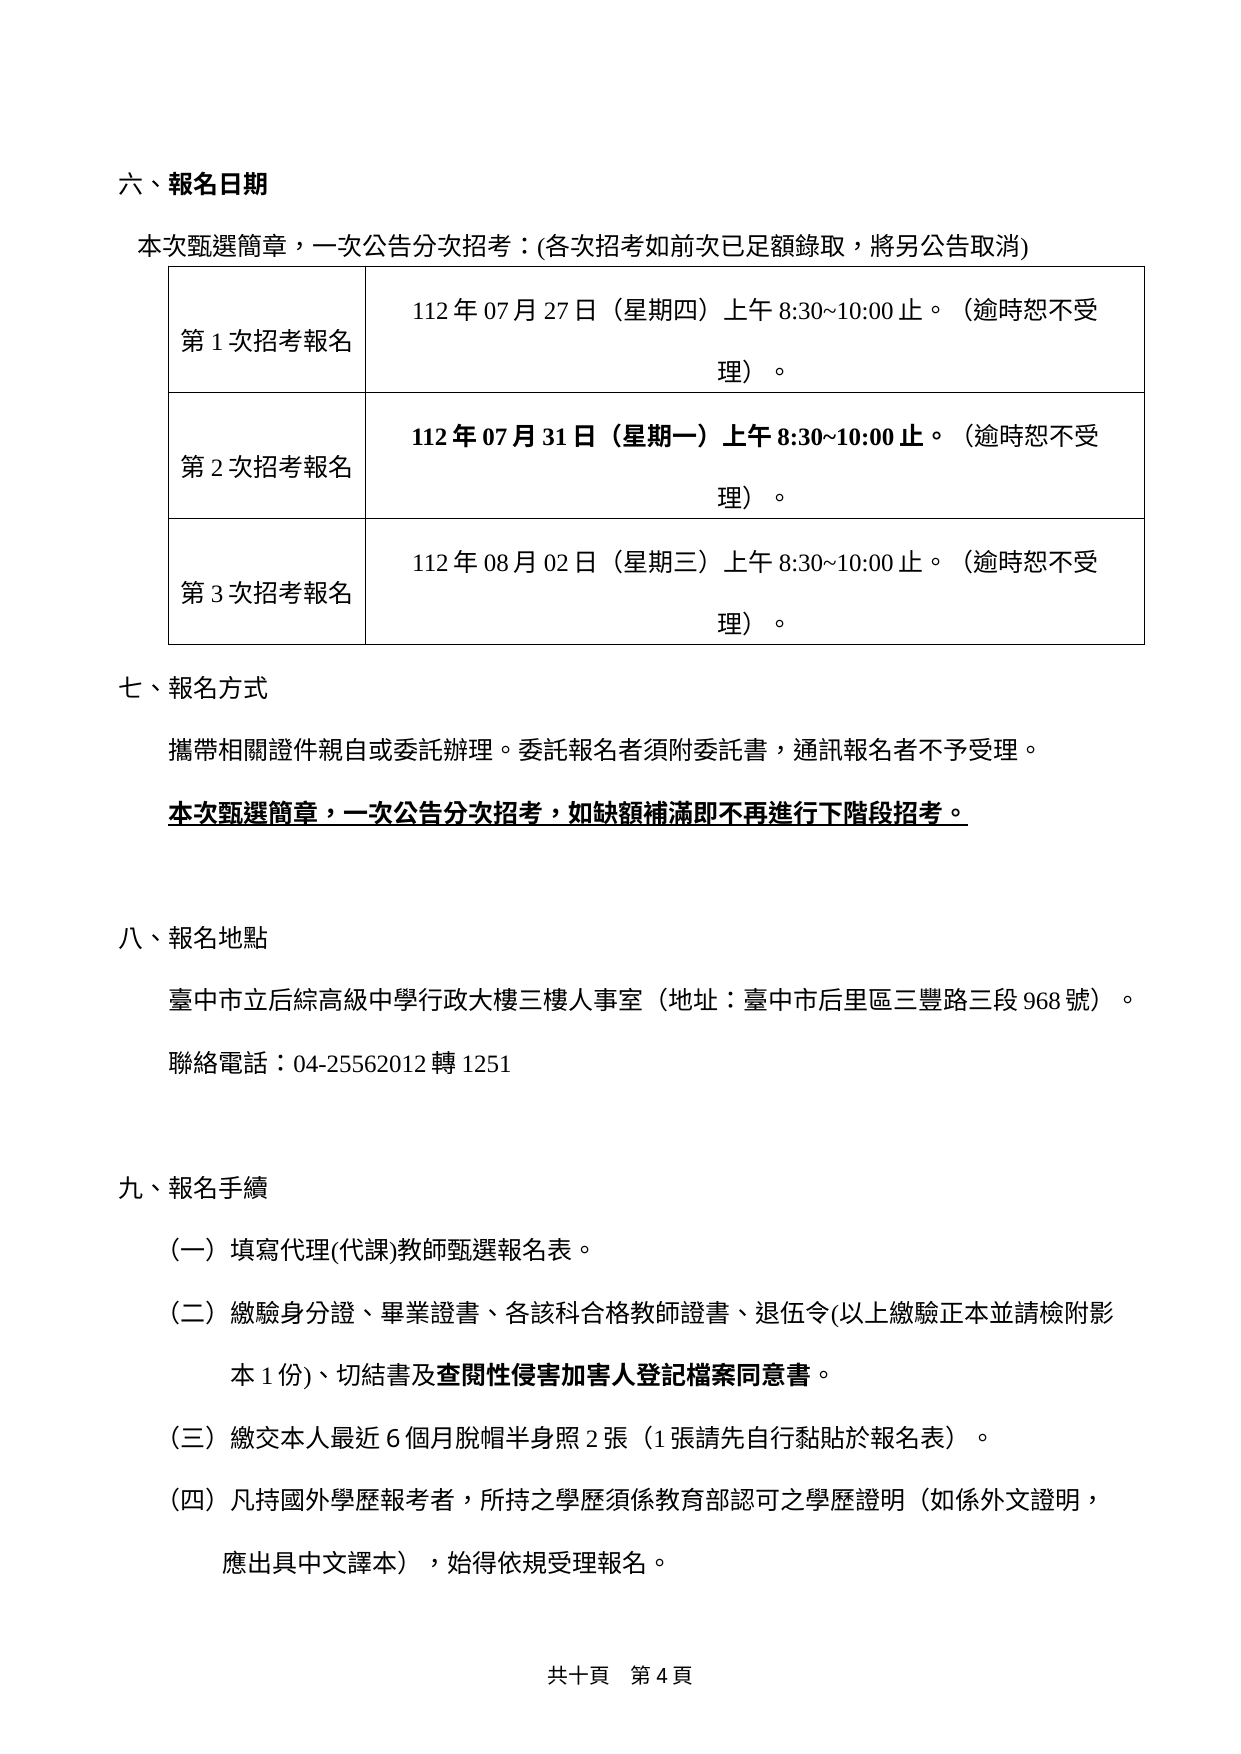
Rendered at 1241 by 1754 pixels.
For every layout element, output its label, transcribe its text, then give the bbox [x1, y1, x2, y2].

table_cell 112年08月02日（星期三）上午8:30~10:00止。（逾時恕不受理）。 [366, 519, 1144, 644]
text 九、報名手續 [118, 1145, 1122, 1207]
table_cell 第3次招考報名 [169, 519, 365, 644]
text 本次甄選簡章，一次公告分次招考：(各次招考如前次已足額錄取，將另公告取消) [118, 203, 1122, 266]
table_cell 第2次招考報名 [169, 393, 365, 518]
text 六、報名日期 [118, 141, 1122, 203]
text 聯絡電話：04-25562012轉1251 [168, 1020, 1122, 1082]
text 七、報名方式 攜帶相關證件親自或委託辦理。委託報名者須附委託書，通訊報名者不予受理。 [118, 645, 1122, 770]
text （一）填寫代理(代課)教師甄選報名表。 [118, 1207, 1122, 1270]
text （三）繳交本人最近6個月脫帽半身照2張（1張請先自行黏貼於報名表）。 [156, 1395, 1122, 1457]
text 八、報名地點 [118, 895, 1122, 957]
text 本次甄選簡章，一次公告分次招考，如缺額補滿即不再進行下階段招考。 [118, 770, 1122, 832]
table_header 第1次招考報名 [169, 267, 365, 392]
text （四）凡持國外學歷報考者，所持之學歷須係教育部認可之學歷證明（如係外文證明，應出具中文譯本），始得依規受理報名。 [156, 1457, 1122, 1582]
table_header 112年07月27日（星期四）上午8:30~10:00止。（逾時恕不受理）。 [366, 267, 1144, 392]
text 臺中市立后綜高級中學行政大樓三樓人事室（地址：臺中市后里區三豐路三段968號）。 [118, 957, 1122, 1020]
table_cell 112年07月31日（星期一）上午8:30~10:00止。（逾時恕不受理）。 [366, 393, 1144, 518]
text （二）繳驗身分證、畢業證書、各該科合格教師證書、退伍令(以上繳驗正本並請檢附影本1份)、切結書及查閱性侵害加害人登記檔案同意書。 [156, 1270, 1122, 1395]
